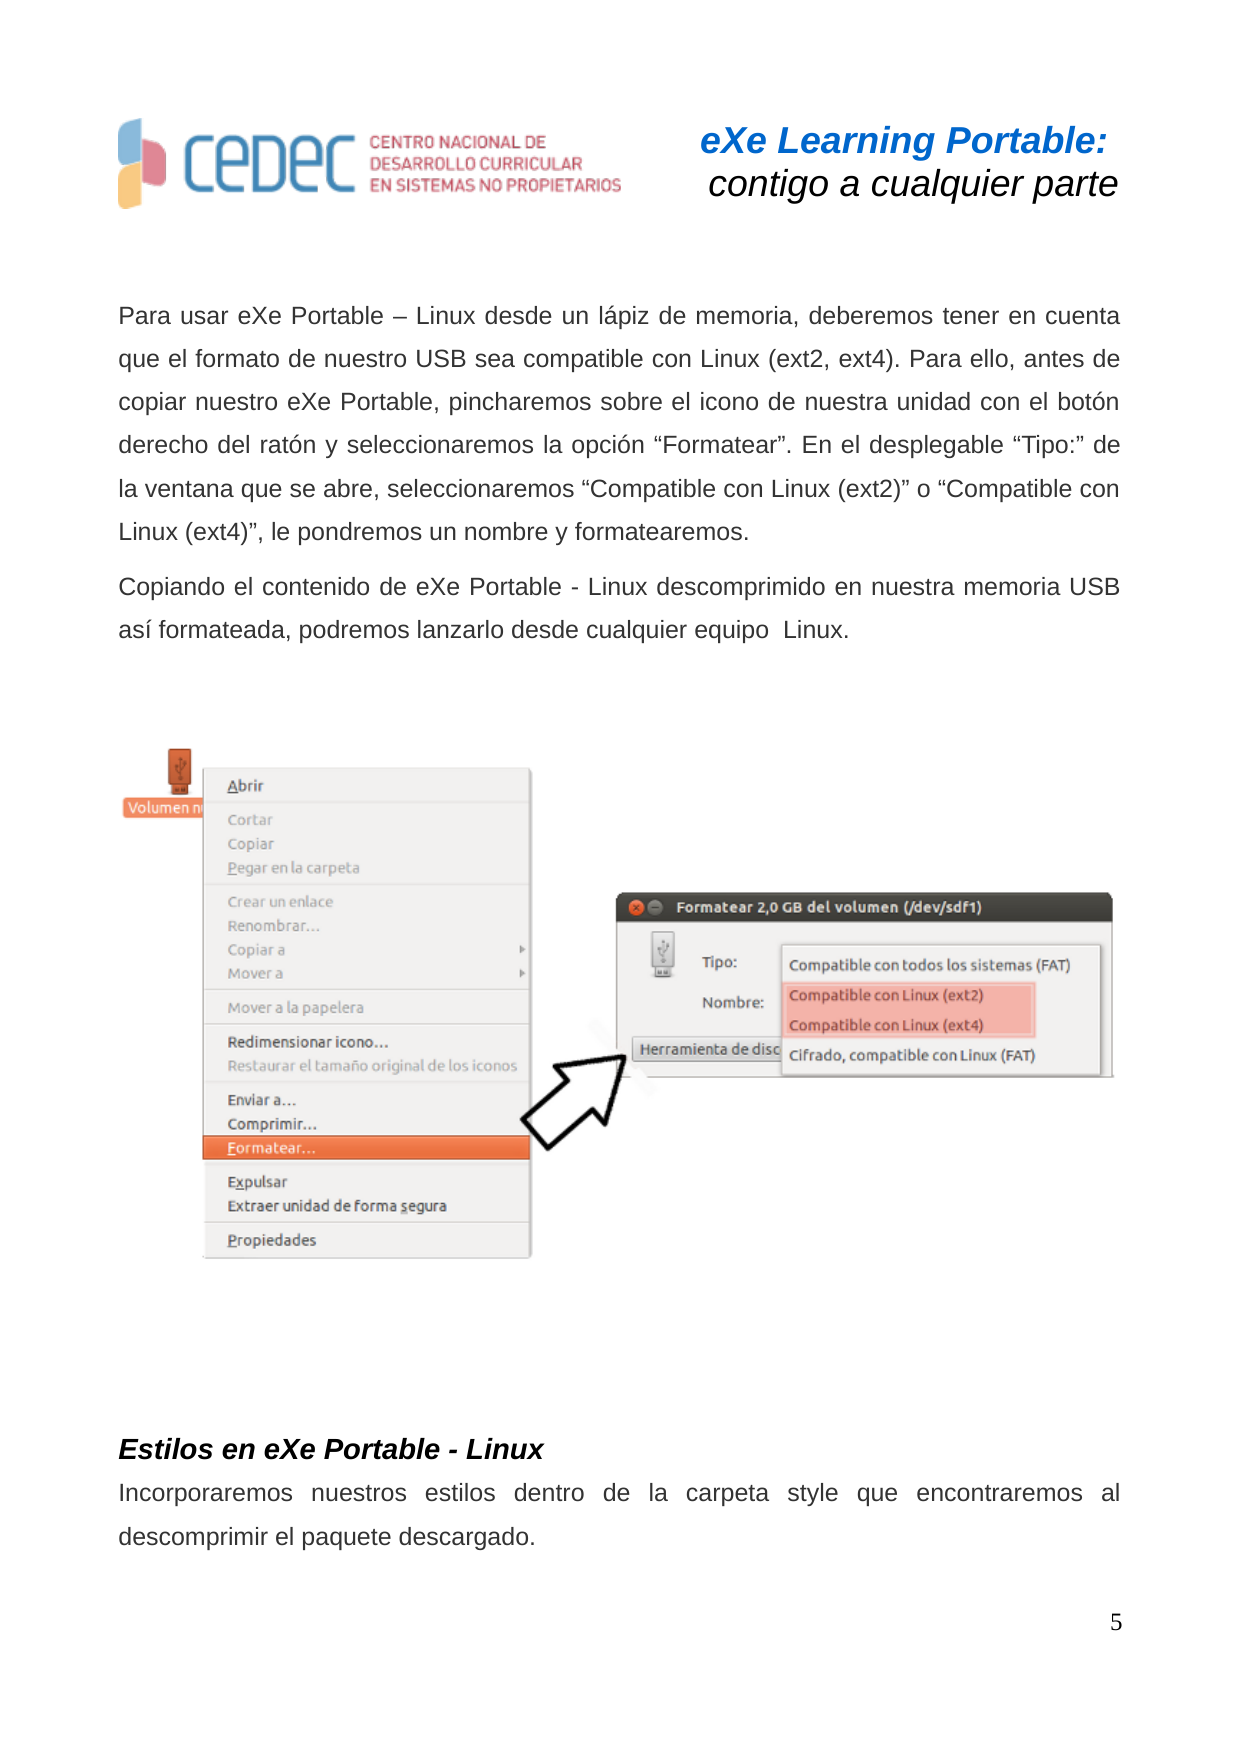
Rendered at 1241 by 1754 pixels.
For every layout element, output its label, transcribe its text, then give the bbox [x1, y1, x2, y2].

text Incorporaremos nuestros estilos dentro de la carpeta style que encontraremos al descomprimir el paquete descargado. [118, 1478, 1122, 1550]
picture [118, 726, 1123, 1282]
text Copiando el contenido de eXe Portable - Linux descomprimido en nuestra memoria USB así formateada, podremos lanzarlo desde cualquier equipo Linux. [118, 572, 1122, 644]
text Para usar eXe Portable – Linux desde un lápiz de memoria, deberemos tener en cuenta que el formato de nuestro USB sea compatible con Linux (ext2, ext4). Para ello, antes de copiar nuestro eXe Portable, pincharemos sobre el icono de nuestra unidad con el botón derecho del ratón y seleccionaremos la opción “Formatear”. En el desplegable “Tipo:” de la ventana que se abre, seleccionaremos “Compatible con Linux (ext2)” o “Compatible con Linux (ext4)”, le pondremos un nombre y formatearemos. [118, 301, 1122, 546]
picture [118, 118, 621, 209]
subtitle Estilos en eXe Portable - Linux [118, 1432, 1122, 1466]
